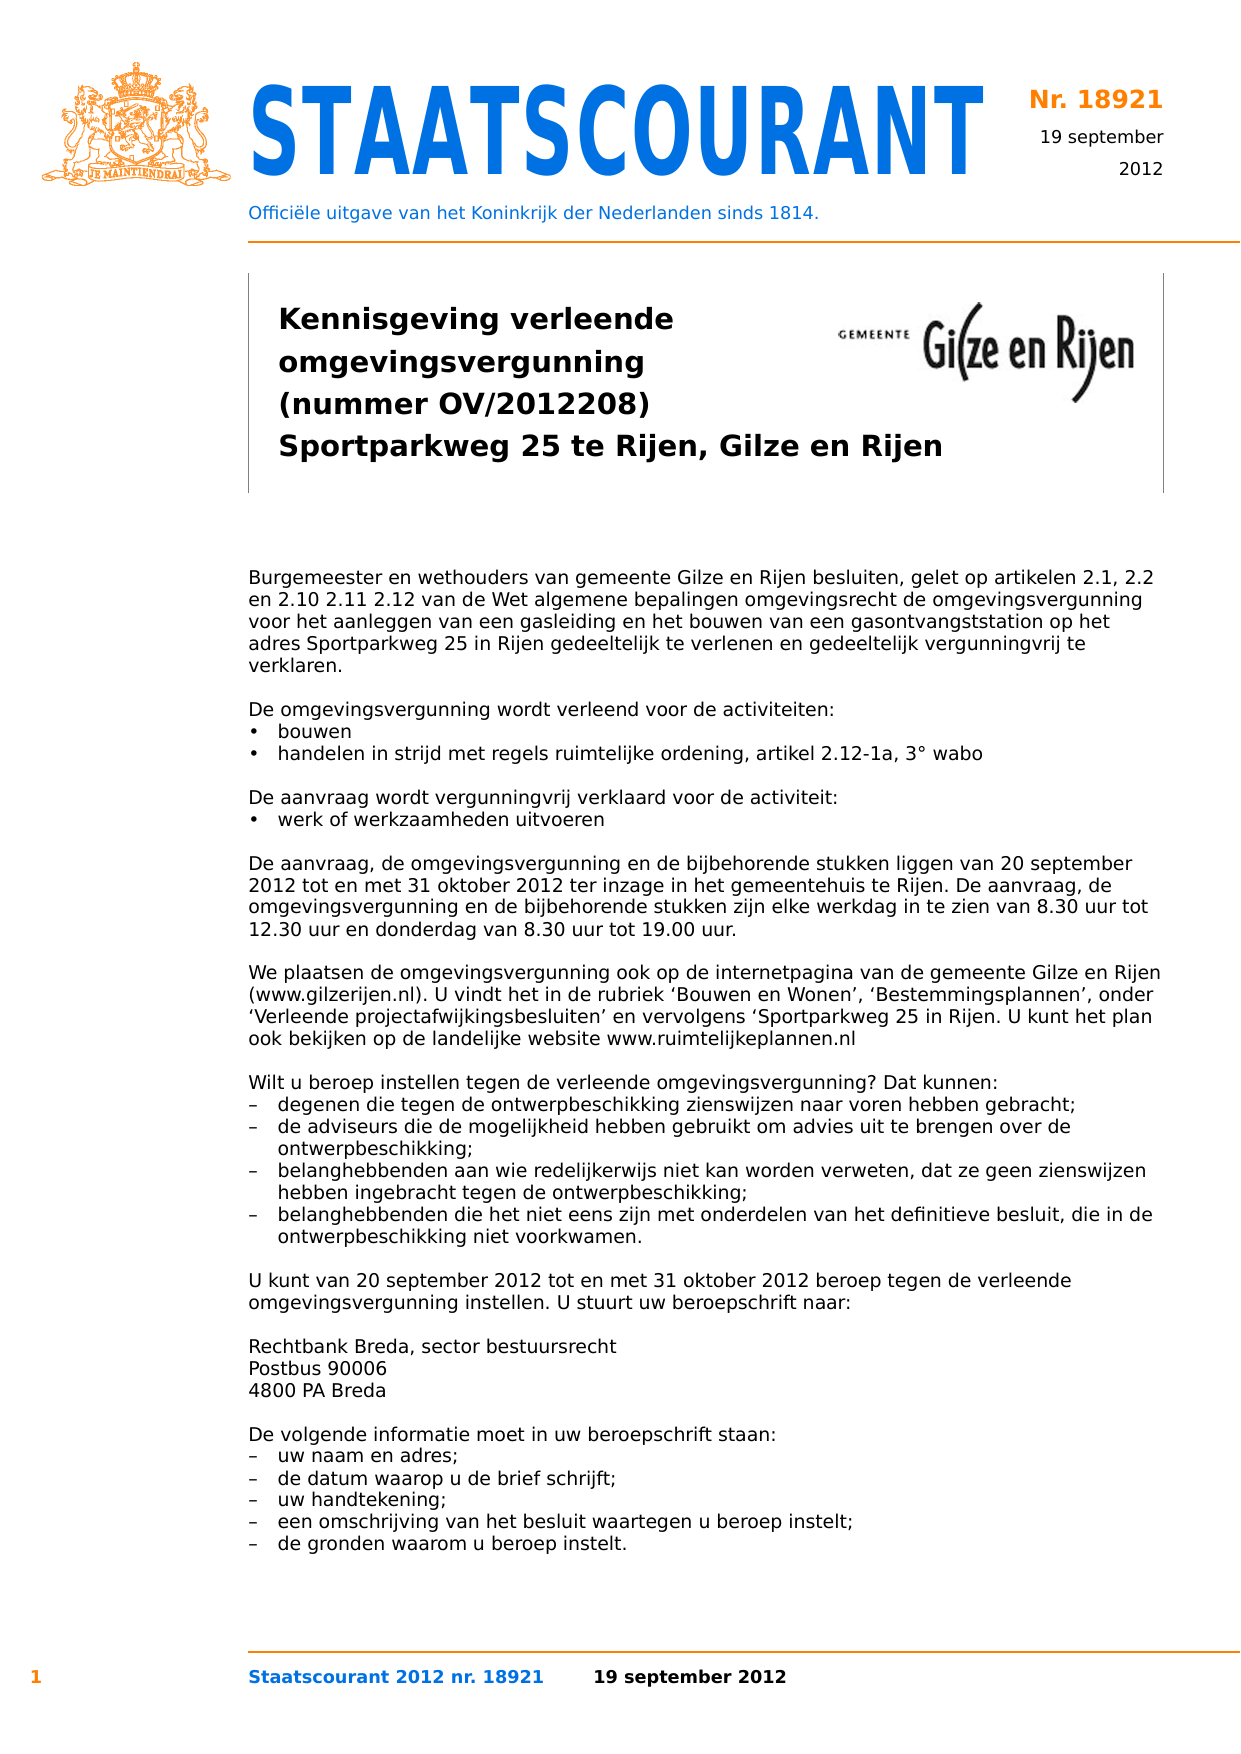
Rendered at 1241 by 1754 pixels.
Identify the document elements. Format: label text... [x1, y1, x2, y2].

text Rechtbank Breda, sector bestuursrecht [248, 1336, 1163, 1358]
text – belanghebbenden aan wie redelijkerwijs niet kan worden verweten, dat ze geen zienswijzen hebben ingebracht tegen de ontwerpbeschikking; [248, 1160, 1163, 1204]
picture [838, 302, 1134, 403]
text U kunt van 20 september 2012 tot en met 31 oktober 2012 beroep tegen de verleende omgevingsvergunning instellen. U stuurt uw beroepschrift naar: [248, 1270, 1163, 1314]
text 4800 PA Breda [248, 1379, 1163, 1402]
picture [41, 62, 231, 186]
text – uw handtekening; [248, 1489, 1163, 1511]
text – uw naam en adres; [248, 1445, 1163, 1467]
text Postbus 90006 [248, 1358, 1163, 1379]
table_header [25, 62, 248, 241]
text De aanvraag wordt vergunningvrij verklaard voor de activiteit: [248, 787, 1163, 809]
text – de adviseurs die de mogelijkheid hebben gebruikt om advies uit te brengen over de ontwerpbeschikking; [248, 1116, 1163, 1160]
text – degenen die tegen de ontwerpbeschikking zienswijzen naar voren hebben gebracht; [248, 1094, 1163, 1116]
text De aanvraag, de omgevingsvergunning en de bijbehorende stukken liggen van 20 september 2012 tot en met 31 oktober 2012 ter inzage in het gemeentehuis te Rijen. De aanvraag, de omgevingsvergunning en de bijbehorende stukken zijn elke werkdag in te zien van 8.30 uur tot 12.30 uur en donderdag van 8.30 uur tot 19.00 uur. [248, 852, 1163, 940]
text • bouwen [248, 721, 1163, 743]
subtitle Kennisgeving verleende omgevingsvergunning (nummer OV/2012208) Sportparkweg 25 te Rijen, Gilze en Rijen [249, 273, 1163, 493]
text Burgemeester en wethouders van gemeente Gilze en Rijen besluiten, gelet op artikelen 2.1, 2.2 en 2.10 2.11 2.12 van de Wet algemene bepalingen omgevingsrecht de omgevingsvergunning voor het aanleggen van een gasleiding en het bouwen van een gasontvangststation op het adres Sportparkweg 25 in Rijen gedeeltelijk te verlenen en gedeeltelijk vergunningvrij te verklaren. [248, 567, 1163, 677]
text De omgevingsvergunning wordt verleend voor de activiteiten: [248, 699, 1163, 721]
text – een omschrijving van het besluit waartegen u beroep instelt; [248, 1511, 1163, 1533]
table_header Nr. 18921 [998, 62, 1240, 121]
text – belanghebbenden die het niet eens zijn met onderdelen van het definitieve besluit, die in de ontwerpbeschikking niet voorkwamen. [248, 1204, 1163, 1248]
text – de gronden waarom u beroep instelt. [248, 1533, 1163, 1555]
table_cell 2012 [998, 153, 1240, 203]
text • handelen in strijd met regels ruimtelijke ordening, artikel 2.12-1a, 3° wabo [248, 743, 1163, 765]
text • werk of werkzaamheden uitvoeren [248, 809, 1163, 831]
table_cell 19 september [998, 121, 1240, 153]
text Wilt u beroep instellen tegen de verleende omgevingsvergunning? Dat kunnen: [248, 1072, 1163, 1094]
text De volgende informatie moet in uw beroepschrift staan: [248, 1423, 1163, 1445]
text We plaatsen de omgevingsvergunning ook op de internetpagina van de gemeente Gilze en Rijen (www.gilzerijen.nl). U vindt het in de rubriek ‘Bouwen en Wonen’, ‘Bestemmingsplannen’, onder ‘Verleende projectafwijkingsbesluiten’ en vervolgens ‘Sportparkweg 25 in Rijen. U kunt het plan ook bekijken op de landelijke website www.ruimtelijkeplannen.nl [248, 962, 1163, 1050]
text – de datum waarop u de brief schrijft; [248, 1467, 1163, 1489]
table_header STAATSCOURANT [248, 62, 998, 203]
table_cell Officiële uitgave van het Koninkrijk der Nederlanden sinds 1814. [248, 203, 1240, 241]
